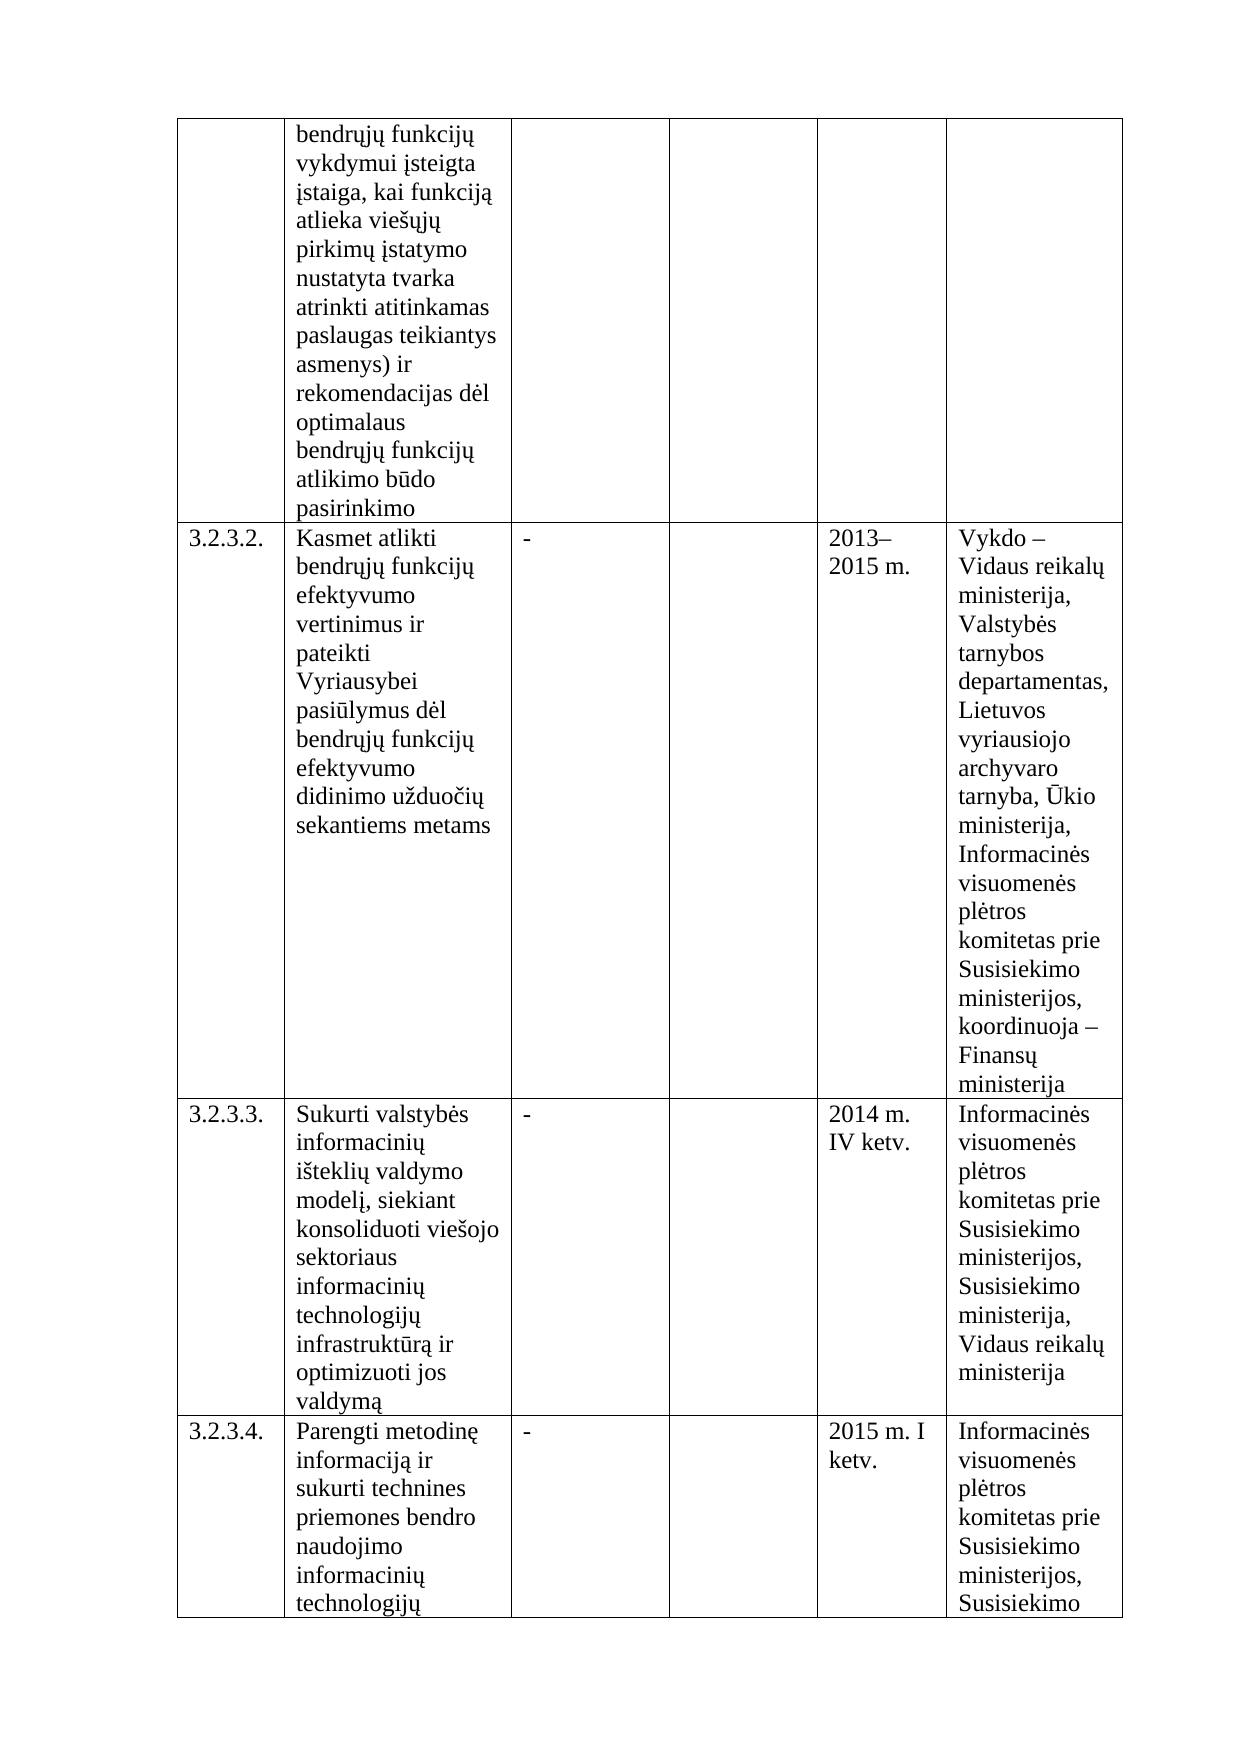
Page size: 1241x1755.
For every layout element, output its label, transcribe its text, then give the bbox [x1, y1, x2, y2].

table_cell [947, 119, 1122, 522]
table_cell 3.2.3.4. [178, 1416, 284, 1617]
table_cell [670, 523, 817, 1098]
table_cell [670, 1416, 817, 1617]
table_cell [670, 119, 817, 522]
table_cell - [512, 1416, 669, 1617]
table_cell 3.2.3.2. [178, 523, 284, 1098]
table_cell - [512, 119, 669, 522]
table_cell Parengti metodinę informaciją ir sukurti technines priemones bendro naudojimo informacinių technologijų [285, 1416, 511, 1617]
table_cell 3.2.3.3. [178, 1099, 284, 1415]
table_cell bendrųjų funkcijų vykdymui įsteigta įstaiga, kai funkciją atlieka viešųjų pirkimų įstatymo nustatyta tvarka atrinkti atitinkamas paslaugas teikiantys asmenys) ir rekomendacijas dėl optimalaus bendrųjų funkcijų atlikimo būdo pasirinkimo [285, 119, 511, 522]
table_cell [670, 1099, 817, 1415]
table_cell Vykdo – Vidaus reikalų ministerija, Valstybės tarnybos departamentas, Lietuvos vyriausiojo archyvaro tarnyba, Ūkio ministerija, Informacinės visuomenės plėtros komitetas prie Susisiekimo ministerijos, koordinuoja – Finansų ministerija [947, 523, 1122, 1098]
table_cell - [512, 1099, 669, 1415]
table_cell Informacinės visuomenės plėtros komitetas prie Susisiekimo ministerijos, Susisiekimo ministerija, Vidaus reikalų ministerija [947, 1099, 1122, 1415]
table_cell [178, 119, 284, 522]
table_cell 2013–2015 m. [818, 523, 946, 1098]
table_cell Informacinės visuomenės plėtros komitetas prie Susisiekimo ministerijos, Susisiekimo [947, 1416, 1122, 1617]
table_cell Kasmet atlikti bendrųjų funkcijų efektyvumo vertinimus ir pateikti Vyriausybei pasiūlymus dėl bendrųjų funkcijų efektyvumo didinimo užduočių sekantiems metams [285, 523, 511, 1098]
table_cell Sukurti valstybės informacinių išteklių valdymo modelį, siekiant konsoliduoti viešojo sektoriaus informacinių technologijų infrastruktūrą ir optimizuoti jos valdymą [285, 1099, 511, 1415]
table_cell 2014 m. IV ketv. [818, 1099, 946, 1415]
table_cell - [512, 523, 669, 1098]
table_cell [818, 119, 946, 522]
table_cell 2015 m. I ketv. [818, 1416, 946, 1617]
